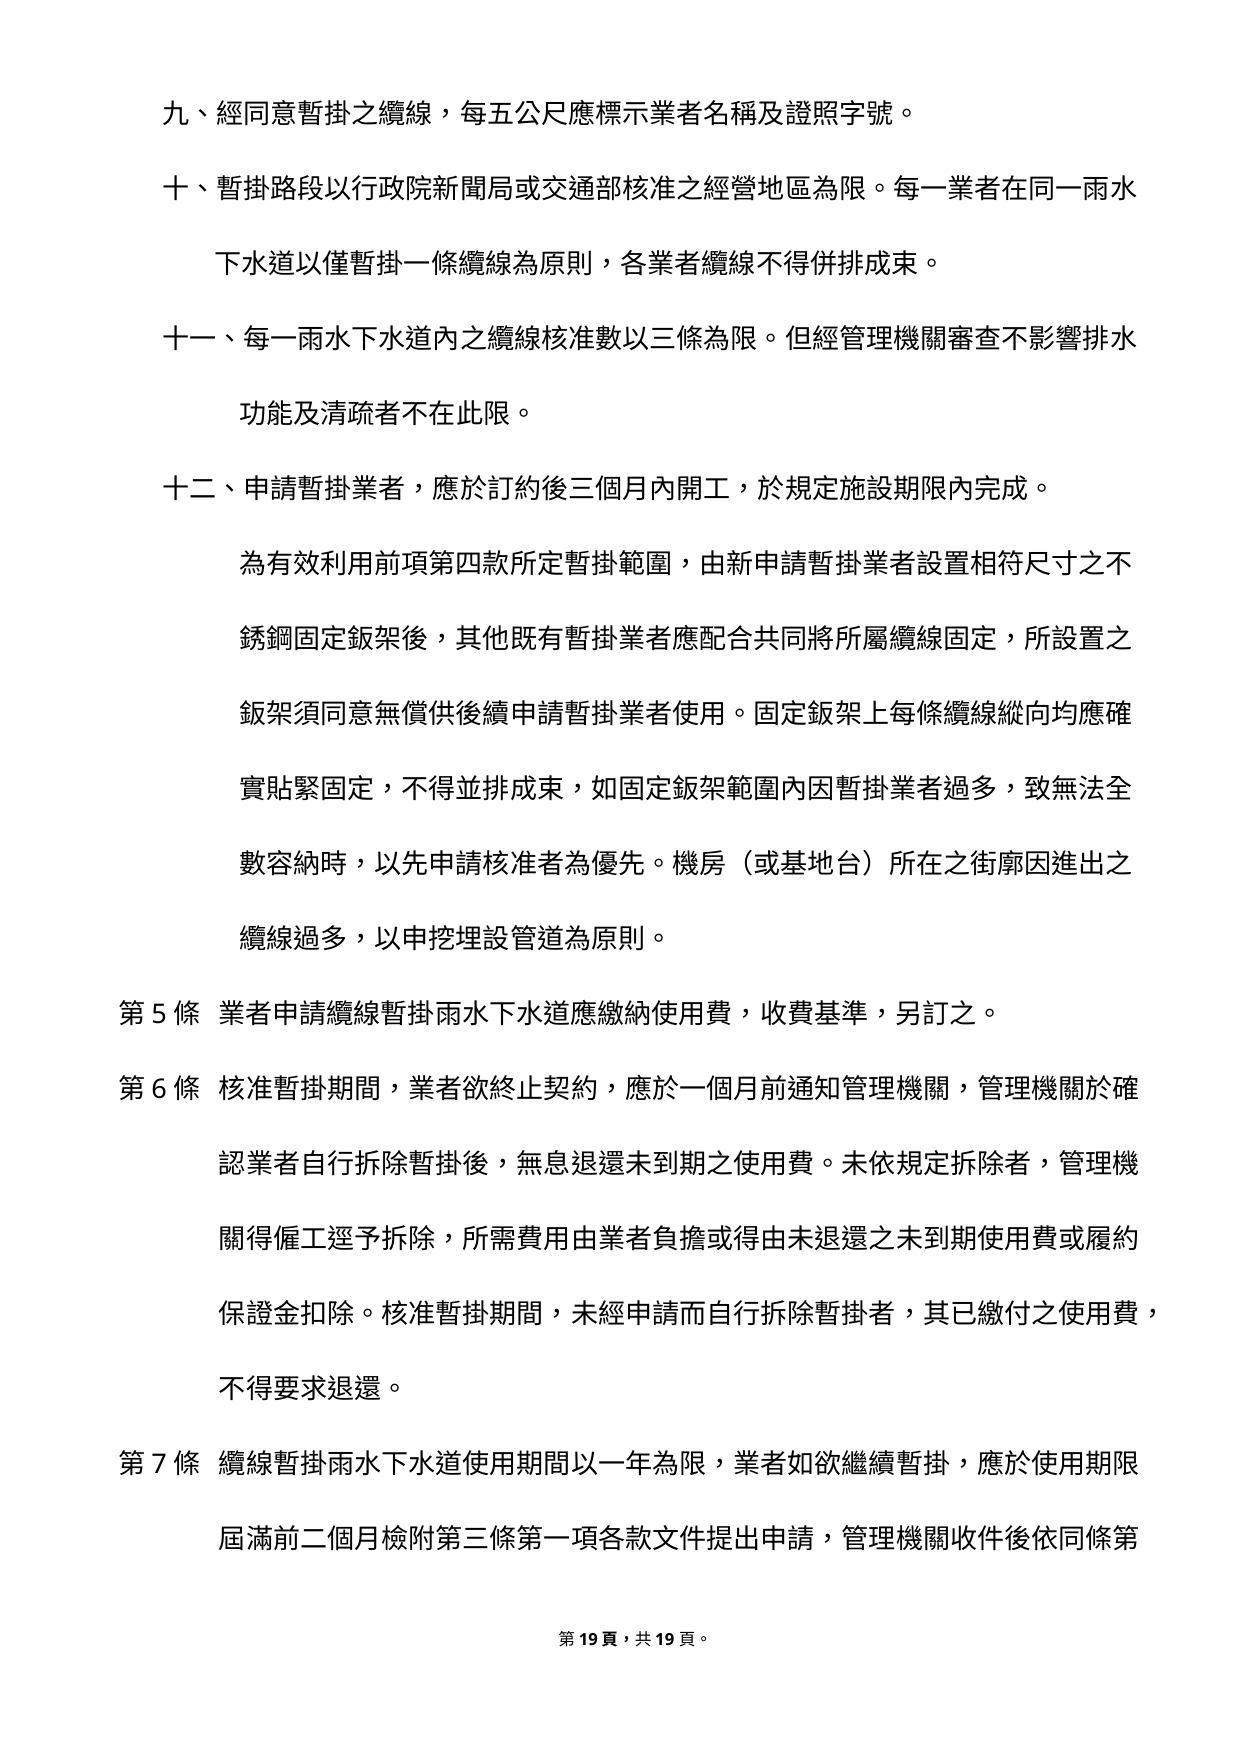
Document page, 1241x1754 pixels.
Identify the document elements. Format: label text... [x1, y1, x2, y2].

text 第 6 條 核准暫掛期間，業者欲終止契約，應於一個月前通知管理機關，管理機關於確認業者自行拆除暫掛後，無息退還未到期之使用費。未依規定拆除者，管理機關得僱工逕予拆除，所需費用由業者負擔或得由未退還之未到期使用費或履約保證金扣除。核准暫掛期間，未經申請而自行拆除暫掛者，其已繳付之使用費，不得要求退還。 [118, 1049, 1152, 1424]
text 第 5 條 業者申請纜線暫掛雨水下水道應繳納使用費，收費基準，另訂之。 [118, 974, 1152, 1049]
text 十、暫掛路段以行政院新聞局或交通部核准之經營地區為限。每一業者在同一雨水下水道以僅暫掛一條纜線為原則，各業者纜線不得併排成束。 [162, 149, 1152, 299]
text 九、經同意暫掛之纜線，每五公尺應標示業者名稱及證照字號。 [162, 74, 1152, 149]
text 十二、申請暫掛業者，應於訂約後三個月內開工，於規定施設期限內完成。 [162, 449, 1152, 524]
text 第 7 條 纜線暫掛雨水下水道使用期間以一年為限，業者如欲繼續暫掛，應於使用期限屆滿前二個月檢附第三條第一項各款文件提出申請，管理機關收件後依同條第 [118, 1424, 1152, 1574]
text 十一、每一雨水下水道內之纜線核准數以三條為限。但經管理機關審查不影響排水功能及清疏者不在此限。 [162, 299, 1152, 449]
text 為有效利用前項第四款所定暫掛範圍，由新申請暫掛業者設置相符尺寸之不銹鋼固定鈑架後，其他既有暫掛業者應配合共同將所屬纜線固定，所設置之鈑架須同意無償供後續申請暫掛業者使用。固定鈑架上每條纜線縱向均應確實貼緊固定，不得並排成束，如固定鈑架範圍內因暫掛業者過多，致無法全數容納時，以先申請核准者為優先。機房（或基地台）所在之街廓因進出之纜線過多，以申挖埋設管道為原則。 [239, 524, 1152, 974]
